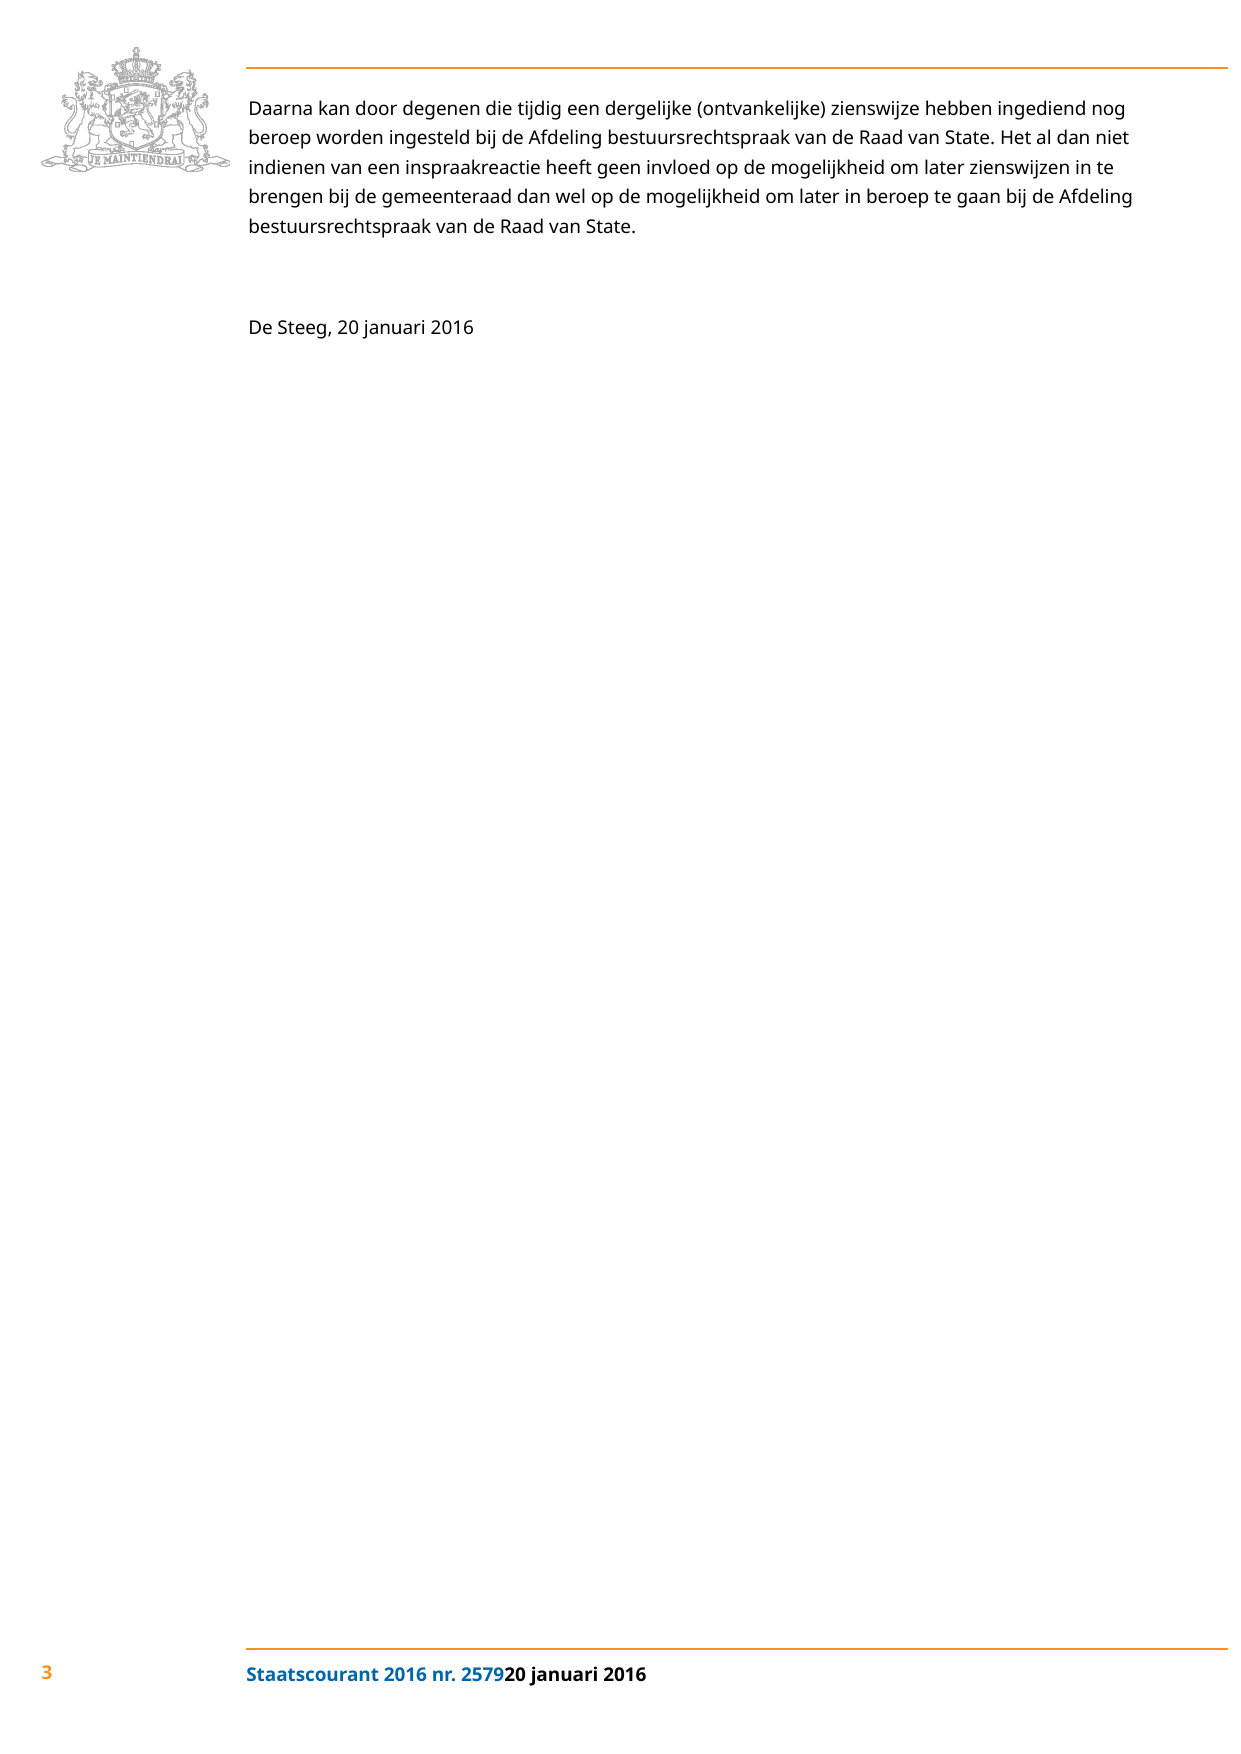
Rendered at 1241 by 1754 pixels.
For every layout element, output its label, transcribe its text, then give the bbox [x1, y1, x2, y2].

picture [41, 47, 231, 172]
text Daarna kan door degenen die tijdig een dergelijke (ontvankelijke) zienswijze hebben ingediend nog beroep worden ingesteld bij de Afdeling bestuursrechtspraak van de Raad van State. Het al dan niet indienen van een inspraakreactie heeft geen invloed op de mogelijkheid om later zienswijzen in te brengen bij de gemeenteraad dan wel op de mogelijkheid om later in beroep te gaan bij de Afdeling bestuursrechtspraak van de Raad van State. [248, 95, 1152, 239]
text De Steeg, 20 januari 2016 [248, 314, 1152, 340]
